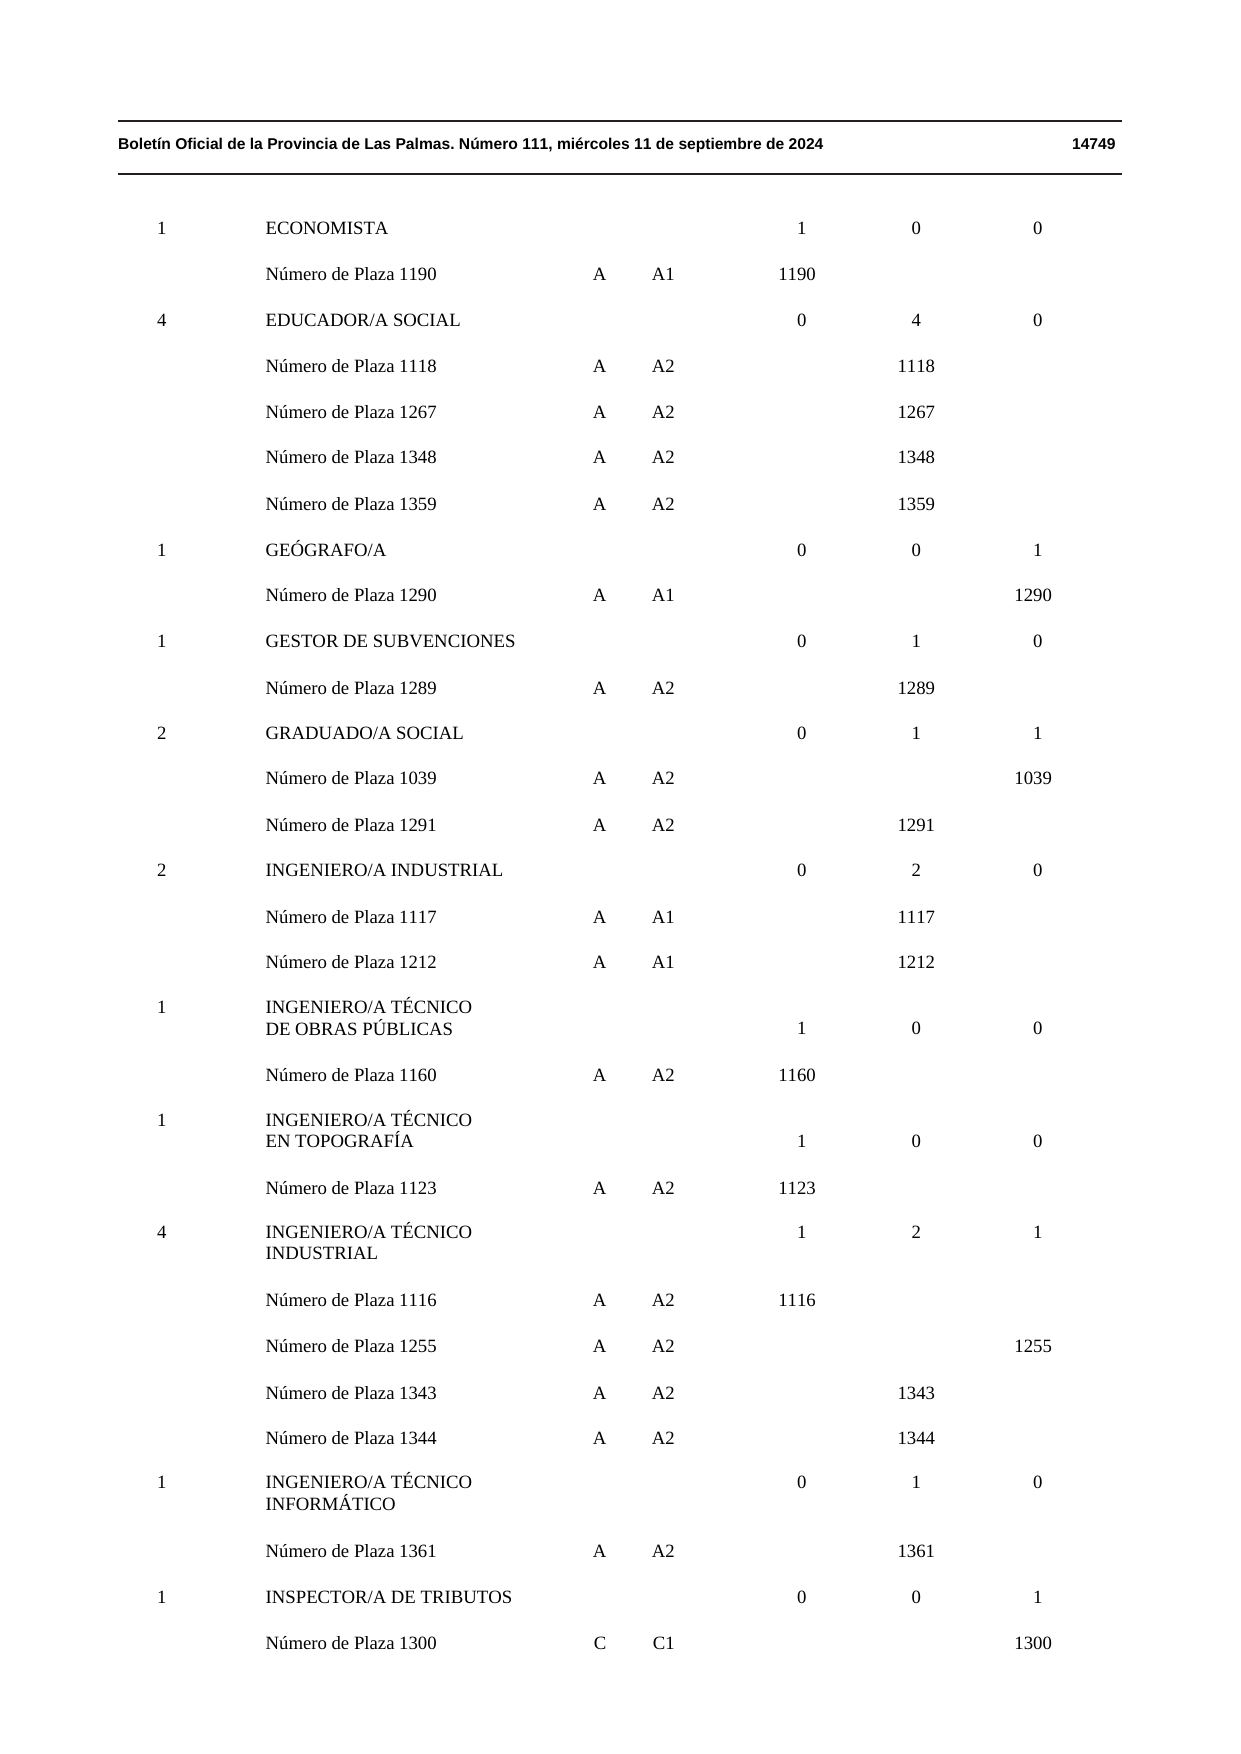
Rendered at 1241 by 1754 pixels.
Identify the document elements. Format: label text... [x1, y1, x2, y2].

table_cell 0 [720, 617, 857, 663]
table_cell [975, 892, 1122, 938]
table_cell [549, 1493, 617, 1527]
table_cell [118, 1131, 205, 1164]
table_cell [720, 755, 857, 801]
table_cell [549, 709, 617, 755]
table_cell [549, 847, 617, 892]
table_cell A1 [618, 571, 720, 617]
table_cell [118, 938, 205, 984]
table_cell [720, 1414, 857, 1460]
table_cell 2 [857, 1210, 975, 1243]
table_cell [720, 1527, 857, 1573]
table_cell [975, 1493, 1122, 1527]
table_cell [549, 617, 617, 663]
table_cell [720, 984, 857, 1018]
table_cell 1 [720, 1210, 857, 1243]
table_cell [618, 984, 720, 1018]
table_cell 0 [857, 1018, 975, 1051]
table_cell [118, 1323, 205, 1368]
table_cell [720, 571, 857, 617]
table_cell A [549, 801, 617, 847]
table_cell [618, 1097, 720, 1131]
table_cell 0 [720, 296, 857, 341]
table_cell [975, 480, 1122, 525]
table_cell Número de Plaza 1116 [205, 1276, 549, 1323]
table_cell [720, 892, 857, 938]
table_cell 1 [857, 617, 975, 663]
table_cell 0 [975, 1018, 1122, 1051]
table_header ECONOMISTA [205, 195, 549, 250]
table_cell [618, 1493, 720, 1527]
table_cell A [549, 663, 617, 709]
table_cell [975, 984, 1122, 1018]
table_cell [618, 525, 720, 571]
table_cell A [549, 250, 617, 296]
table_cell C [549, 1619, 617, 1654]
table_cell EDUCADOR/A SOCIAL [205, 296, 549, 341]
table_cell A2 [618, 434, 720, 480]
table_cell 1 [118, 617, 205, 663]
table_cell 2 [118, 709, 205, 755]
table_cell A2 [618, 480, 720, 525]
table_cell [720, 938, 857, 984]
table_cell GRADUADO/A SOCIAL [205, 709, 549, 755]
table_cell [975, 1097, 1122, 1131]
table_cell 1 [720, 1018, 857, 1051]
table_cell [118, 1493, 205, 1527]
table_cell 1039 [975, 755, 1122, 801]
table_cell INGENIERO/A TÉCNICO [205, 1460, 549, 1493]
table_cell A2 [618, 1323, 720, 1368]
table_cell Número de Plaza 1212 [205, 938, 549, 984]
table_cell Número de Plaza 1039 [205, 755, 549, 801]
table_cell Número de Plaza 1160 [205, 1051, 549, 1097]
table_cell [549, 1210, 617, 1243]
table_cell [618, 1243, 720, 1276]
text Boletín Oficial de la Provincia de Las Palmas. Número 111, miércoles 11 de septiembre de 2024 14749 [118, 135, 1122, 153]
table_cell [549, 1243, 617, 1276]
table_cell INGENIERO/A INDUSTRIAL [205, 847, 549, 892]
table_cell [118, 801, 205, 847]
table_cell [720, 1243, 857, 1276]
table_cell [118, 434, 205, 480]
table_cell [975, 801, 1122, 847]
table_cell [118, 1051, 205, 1097]
table_cell 1 [975, 525, 1122, 571]
table_cell 1290 [975, 571, 1122, 617]
table_cell Número de Plaza 1267 [205, 388, 549, 434]
table_cell 1 [975, 709, 1122, 755]
table_cell [857, 1164, 975, 1210]
table_cell [720, 1323, 857, 1368]
table_cell [857, 755, 975, 801]
table_cell Número de Plaza 1291 [205, 801, 549, 847]
table_cell 1160 [720, 1051, 857, 1097]
table_cell A [549, 1164, 617, 1210]
table_cell Número de Plaza 1123 [205, 1164, 549, 1210]
table_cell INGENIERO/A TÉCNICO [205, 1097, 549, 1131]
table_cell [618, 1573, 720, 1619]
table_cell 1 [720, 1131, 857, 1164]
table_cell [720, 663, 857, 709]
table_cell A2 [618, 755, 720, 801]
table_cell [118, 1164, 205, 1210]
table_cell 1 [975, 1573, 1122, 1619]
table_cell A2 [618, 663, 720, 709]
table_cell Número de Plaza 1348 [205, 434, 549, 480]
table_cell 1118 [857, 341, 975, 388]
table_cell A1 [618, 892, 720, 938]
table_cell A2 [618, 1527, 720, 1573]
table_cell 1 [857, 709, 975, 755]
table_header 1 [720, 195, 857, 250]
table_cell 0 [975, 296, 1122, 341]
table_cell [857, 1097, 975, 1131]
table_cell A2 [618, 1051, 720, 1097]
table_cell A [549, 892, 617, 938]
table_cell A2 [618, 341, 720, 388]
table_cell [118, 1276, 205, 1323]
table_cell Número de Plaza 1300 [205, 1619, 549, 1654]
table_cell A1 [618, 938, 720, 984]
table_cell 0 [720, 847, 857, 892]
table_cell 0 [720, 525, 857, 571]
table_cell [549, 1460, 617, 1493]
table_cell [720, 341, 857, 388]
table_cell [618, 1210, 720, 1243]
table_cell A [549, 1323, 617, 1368]
table_cell 0 [975, 1131, 1122, 1164]
table_cell 1289 [857, 663, 975, 709]
table_cell [118, 1619, 205, 1654]
table_cell [118, 1018, 205, 1051]
table_cell [857, 571, 975, 617]
table_cell Número de Plaza 1359 [205, 480, 549, 525]
table_cell Número de Plaza 1117 [205, 892, 549, 938]
table_cell A [549, 1368, 617, 1414]
table_cell [975, 250, 1122, 296]
table_cell [857, 1051, 975, 1097]
table_cell A2 [618, 1368, 720, 1414]
table_cell A [549, 341, 617, 388]
table_cell [118, 571, 205, 617]
table_cell EN TOPOGRAFÍA [205, 1131, 549, 1164]
table_cell [720, 434, 857, 480]
table_cell [975, 1414, 1122, 1460]
table_cell [720, 480, 857, 525]
table_cell A [549, 388, 617, 434]
table_cell [975, 1276, 1122, 1323]
table_cell [549, 1573, 617, 1619]
table_cell A [549, 1527, 617, 1573]
table_cell 2 [118, 847, 205, 892]
table_cell [618, 617, 720, 663]
table_cell 0 [975, 617, 1122, 663]
table_cell [857, 1243, 975, 1276]
table_cell 0 [857, 525, 975, 571]
table_cell [618, 1131, 720, 1164]
table_cell 1 [118, 525, 205, 571]
table_cell 1 [118, 1097, 205, 1131]
table_cell [857, 250, 975, 296]
table_header 0 [857, 195, 975, 250]
table_cell [975, 388, 1122, 434]
table_cell Número de Plaza 1344 [205, 1414, 549, 1460]
table_cell Número de Plaza 1361 [205, 1527, 549, 1573]
table_cell A [549, 571, 617, 617]
table_cell INGENIERO/A TÉCNICO [205, 984, 549, 1018]
table_cell 1 [857, 1460, 975, 1493]
table_cell [857, 1276, 975, 1323]
table_cell [618, 847, 720, 892]
table_cell 0 [720, 709, 857, 755]
table_cell Número de Plaza 1343 [205, 1368, 549, 1414]
table_cell 1348 [857, 434, 975, 480]
table_cell A [549, 480, 617, 525]
table_cell 1 [975, 1210, 1122, 1243]
table_cell [975, 663, 1122, 709]
table_cell [118, 250, 205, 296]
table_cell [618, 709, 720, 755]
table_cell 0 [975, 847, 1122, 892]
table_cell 0 [975, 1460, 1122, 1493]
table_cell [720, 1368, 857, 1414]
table_cell [118, 388, 205, 434]
table_cell 0 [857, 1131, 975, 1164]
table_cell [118, 663, 205, 709]
table_cell 1344 [857, 1414, 975, 1460]
table_cell GEÓGRAFO/A [205, 525, 549, 571]
table_cell A [549, 938, 617, 984]
table_cell DE OBRAS PÚBLICAS [205, 1018, 549, 1051]
table_cell [618, 1018, 720, 1051]
table_cell A [549, 755, 617, 801]
table_cell [720, 801, 857, 847]
table_header [549, 195, 617, 250]
table_cell [975, 1164, 1122, 1210]
table_cell 1117 [857, 892, 975, 938]
table_cell [549, 1131, 617, 1164]
table_cell A [549, 1051, 617, 1097]
table_cell C1 [618, 1619, 720, 1654]
table_cell [975, 1243, 1122, 1276]
table_cell 1300 [975, 1619, 1122, 1654]
table_cell 1 [118, 1573, 205, 1619]
table_cell A1 [618, 250, 720, 296]
table_cell [857, 1323, 975, 1368]
table_cell A [549, 1414, 617, 1460]
table_cell [549, 1097, 617, 1131]
table_header 1 [118, 195, 205, 250]
table_cell 1359 [857, 480, 975, 525]
table_cell [549, 525, 617, 571]
table_cell [857, 1619, 975, 1654]
table_cell 1 [118, 984, 205, 1018]
table_cell [118, 1243, 205, 1276]
table_cell 1255 [975, 1323, 1122, 1368]
table_cell [118, 341, 205, 388]
table_cell [720, 1619, 857, 1654]
table_cell 0 [720, 1460, 857, 1493]
table_cell INSPECTOR/A DE TRIBUTOS [205, 1573, 549, 1619]
table_cell 1 [118, 1460, 205, 1493]
table_cell [549, 1018, 617, 1051]
table_cell [549, 296, 617, 341]
table_cell 1212 [857, 938, 975, 984]
table_cell 1361 [857, 1527, 975, 1573]
table_header [618, 195, 720, 250]
table_cell [118, 755, 205, 801]
table_cell 0 [857, 1573, 975, 1619]
table_cell A2 [618, 801, 720, 847]
table_cell Número de Plaza 1190 [205, 250, 549, 296]
table_cell 1116 [720, 1276, 857, 1323]
table_cell A [549, 434, 617, 480]
table_cell Número de Plaza 1255 [205, 1323, 549, 1368]
table_cell A2 [618, 388, 720, 434]
table_cell [857, 1493, 975, 1527]
table_cell 1291 [857, 801, 975, 847]
table_cell Número de Plaza 1118 [205, 341, 549, 388]
table_cell 2 [857, 847, 975, 892]
table_cell Número de Plaza 1289 [205, 663, 549, 709]
table_cell [618, 1460, 720, 1493]
table_cell 1123 [720, 1164, 857, 1210]
table_cell Número de Plaza 1290 [205, 571, 549, 617]
table_cell [549, 984, 617, 1018]
table_cell 1343 [857, 1368, 975, 1414]
table_cell 1267 [857, 388, 975, 434]
table_cell GESTOR DE SUBVENCIONES [205, 617, 549, 663]
table_cell 1190 [720, 250, 857, 296]
table_cell 4 [857, 296, 975, 341]
table_cell [975, 1051, 1122, 1097]
table_cell [975, 1368, 1122, 1414]
table_cell 4 [118, 296, 205, 341]
table_cell [118, 892, 205, 938]
table_cell [975, 1527, 1122, 1573]
table_cell [720, 1097, 857, 1131]
table_cell INDUSTRIAL [205, 1243, 549, 1276]
table_cell [975, 938, 1122, 984]
table_cell [118, 480, 205, 525]
table_cell A2 [618, 1164, 720, 1210]
table_header 0 [975, 195, 1122, 250]
table_cell [618, 296, 720, 341]
table_cell [118, 1527, 205, 1573]
table_cell A [549, 1276, 617, 1323]
table_cell [857, 984, 975, 1018]
table_cell [975, 434, 1122, 480]
table_cell 4 [118, 1210, 205, 1243]
table_cell INFORMÁTICO [205, 1493, 549, 1527]
table_cell 0 [720, 1573, 857, 1619]
table_cell [975, 341, 1122, 388]
table_cell [720, 388, 857, 434]
table_cell [118, 1368, 205, 1414]
table_cell [118, 1414, 205, 1460]
table_cell A2 [618, 1276, 720, 1323]
table_cell A2 [618, 1414, 720, 1460]
table_cell INGENIERO/A TÉCNICO [205, 1210, 549, 1243]
table_cell [720, 1493, 857, 1527]
